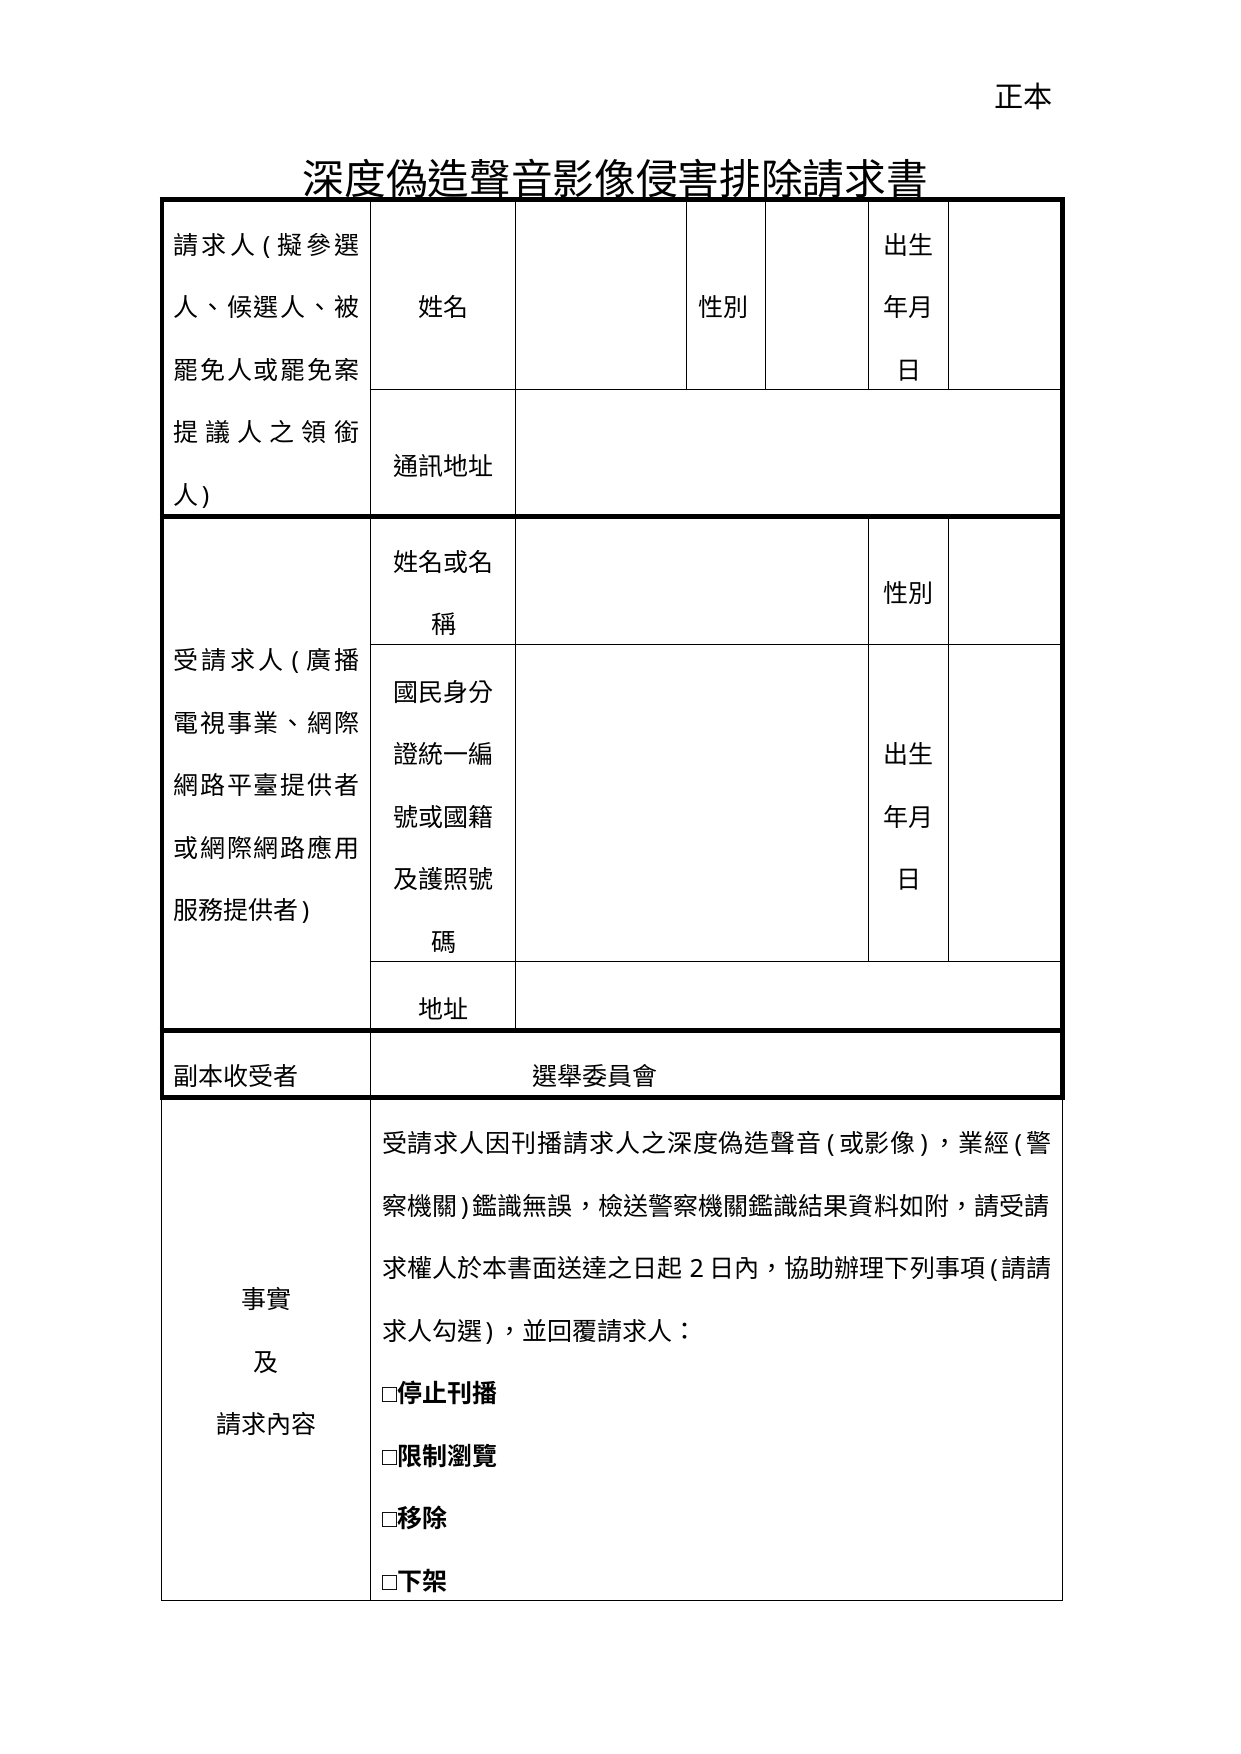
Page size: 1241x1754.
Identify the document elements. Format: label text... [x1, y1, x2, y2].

table_cell [516, 645, 868, 961]
table_header 出生 年月日 [869, 202, 948, 389]
table_cell 受請求人因刊播請求人之深度偽造聲音(或影像)，業經(警察機關)鑑識無誤，檢送警察機關鑑識結果資料如附，請受請求權人於本書面送達之日起2日內，協助辦理下列事項(請請求人勾選)，並回覆請求人： □停止刊播 □限制瀏覽 □移除 □下架 [371, 1100, 1062, 1600]
table_cell 選舉委員會 [371, 1033, 1060, 1095]
table_cell [516, 390, 1060, 514]
table_cell 性別 [869, 519, 948, 644]
table_header [766, 202, 868, 389]
table_cell 國民身分證統一編號或國籍及護照號碼 [371, 645, 515, 961]
table_cell 副本收受者 [164, 1033, 370, 1095]
table_header 性別 [687, 202, 765, 389]
table_cell 地址 [371, 962, 515, 1028]
text 深度偽造聲音影像侵害排除請求書 [177, 134, 1053, 197]
table_cell 事實 及 請求內容 [162, 1100, 370, 1600]
table_cell [516, 519, 868, 644]
table_cell [516, 962, 1060, 1028]
table_header 姓名 [371, 202, 515, 389]
table_header [516, 202, 686, 389]
table_cell 姓名或名稱 [371, 519, 515, 644]
table_cell [949, 645, 1060, 961]
table_cell 出生年月日 [869, 645, 948, 961]
table_header 請求人(擬參選人、候選人、被罷免人或罷免案提議人之領銜人) [164, 202, 370, 514]
table_header [949, 202, 1060, 389]
table_cell 通訊地址 [371, 390, 515, 514]
table_cell [949, 519, 1060, 644]
table_cell 受請求人(廣播電視事業、網際網路平臺提供者或網際網路應用服務提供者) [164, 519, 370, 1028]
